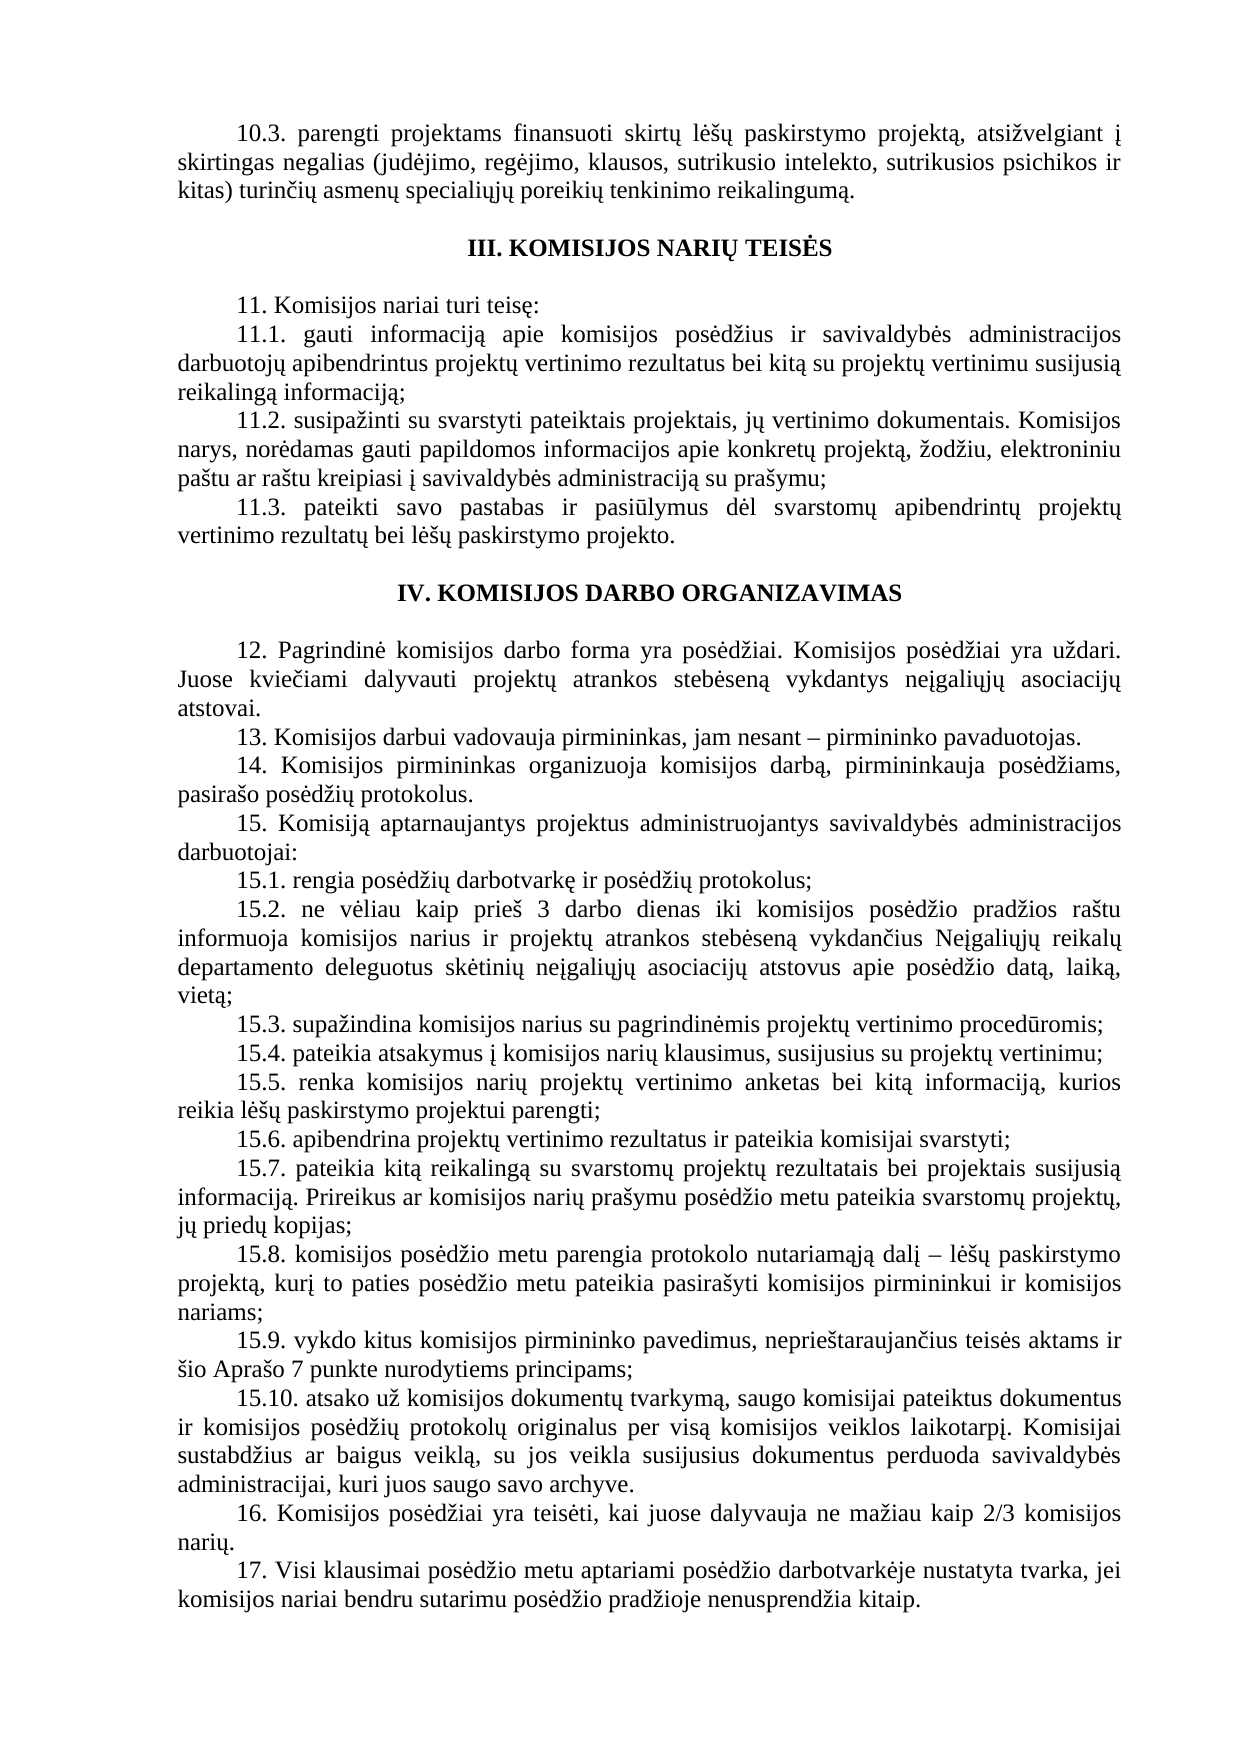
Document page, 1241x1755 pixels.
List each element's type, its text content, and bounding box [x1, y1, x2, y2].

text III. KOMISIJOS narių TEISĖS [177, 233, 1122, 262]
text 15.5. renka komisijos narių projektų vertinimo anketas bei kitą informaciją, kurios reikia lėšų paskirstymo projektui parengti; [177, 1067, 1122, 1124]
text 11. Komisijos nariai turi teisę: [177, 291, 1122, 319]
text 11.3. pateikti savo pastabas ir pasiūlymus dėl svarstomų apibendrintų projektų vertinimo rezultatų bei lėšų paskirstymo projekto. [177, 492, 1122, 549]
text 10.3. parengti projektams finansuoti skirtų lėšų paskirstymo projektą, atsižvelgiant į skirtingas negalias (judėjimo, regėjimo, klausos, sutrikusio intelekto, sutrikusios psichikos ir kitas) turinčių asmenų specialiųjų poreikių tenkinimo reikalingumą. [177, 118, 1122, 204]
text IV. KOMISIJOS DARBO ORGANIZAVIMAS [177, 578, 1122, 607]
text 15.2. ne vėliau kaip prieš 3 darbo dienas iki komisijos posėdžio pradžios raštu informuoja komisijos narius ir projektų atrankos stebėseną vykdančius Neįgaliųjų reikalų departamento deleguotus skėtinių neįgaliųjų asociacijų atstovus apie posėdžio datą, laiką, vietą; [177, 894, 1122, 1009]
text 15.4. pateikia atsakymus į komisijos narių klausimus, susijusius su projektų vertinimu; [177, 1038, 1122, 1067]
text 13. Komisijos darbui vadovauja pirmininkas, jam nesant – pirmininko pavaduotojas. [177, 722, 1122, 751]
text 15.1. rengia posėdžių darbotvarkę ir posėdžių protokolus; [177, 866, 1122, 894]
text 14. Komisijos pirmininkas organizuoja komisijos darbą, pirmininkauja posėdžiams, pasirašo posėdžių protokolus. [177, 751, 1122, 808]
text 11.1. gauti informaciją apie komisijos posėdžius ir savivaldybės administracijos darbuotojų apibendrintus projektų vertinimo rezultatus bei kitą su projektų vertinimu susijusią reikalingą informaciją; [177, 319, 1122, 406]
text 15.3. supažindina komisijos narius su pagrindinėmis projektų vertinimo procedūromis; [177, 1009, 1122, 1038]
text 15.8. komisijos posėdžio metu parengia protokolo nutariamąją dalį – lėšų paskirstymo projektą, kurį to paties posėdžio metu pateikia pasirašyti komisijos pirmininkui ir komisijos nariams; [177, 1239, 1122, 1326]
text 16. Komisijos posėdžiai yra teisėti, kai juose dalyvauja ne mažiau kaip 2/3 komisijos narių. [177, 1498, 1122, 1556]
text 15. Komisiją aptarnaujantys projektus administruojantys savivaldybės administracijos darbuotojai: [177, 808, 1122, 866]
text 15.7. pateikia kitą reikalingą su svarstomų projektų rezultatais bei projektais susijusią informaciją. Prireikus ar komisijos narių prašymu posėdžio metu pateikia svarstomų projektų, jų priedų kopijas; [177, 1153, 1122, 1239]
text 12. Pagrindinė komisijos darbo forma yra posėdžiai. Komisijos posėdžiai yra uždari. Juose kviečiami dalyvauti projektų atrankos stebėseną vykdantys neįgaliųjų asociacijų atstovai. [177, 636, 1122, 722]
text 15.10. atsako už komisijos dokumentų tvarkymą, saugo komisijai pateiktus dokumentus ir komisijos posėdžių protokolų originalus per visą komisijos veiklos laikotarpį. Komisijai sustabdžius ar baigus veiklą, su jos veikla susijusius dokumentus perduoda savivaldybės administracijai, kuri juos saugo savo archyve. [177, 1383, 1122, 1498]
text 15.6. apibendrina projektų vertinimo rezultatus ir pateikia komisijai svarstyti; [177, 1124, 1122, 1153]
text 15.9. vykdo kitus komisijos pirmininko pavedimus, neprieštaraujančius teisės aktams ir šio Aprašo 7 punkte nurodytiems principams; [177, 1326, 1122, 1383]
text 17. Visi klausimai posėdžio metu aptariami posėdžio darbotvarkėje nustatyta tvarka, jei komisijos nariai bendru sutarimu posėdžio pradžioje nenusprendžia kitaip. [177, 1556, 1122, 1613]
text 11.2. susipažinti su svarstyti pateiktais projektais, jų vertinimo dokumentais. Komisijos narys, norėdamas gauti papildomos informacijos apie konkretų projektą, žodžiu, elektroniniu paštu ar raštu kreipiasi į savivaldybės administraciją su prašymu; [177, 406, 1122, 492]
